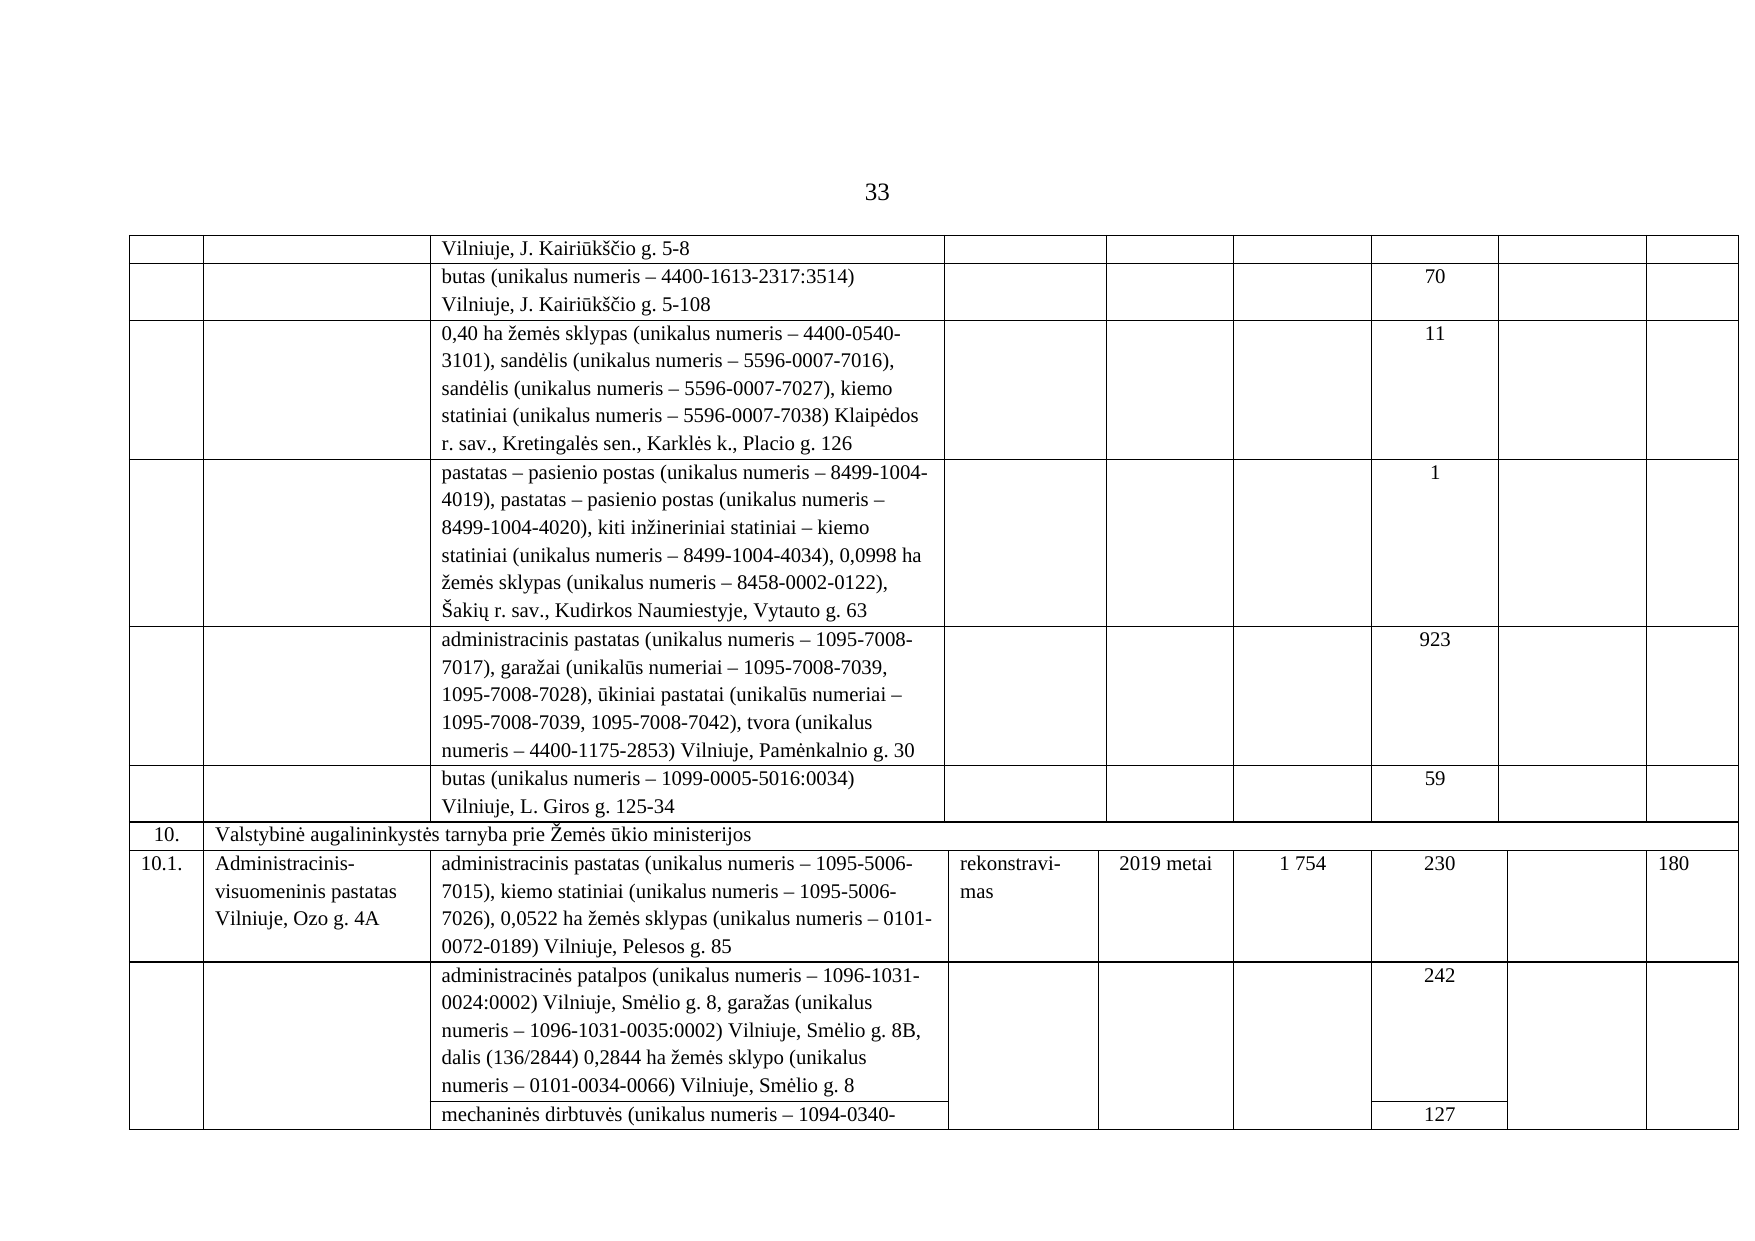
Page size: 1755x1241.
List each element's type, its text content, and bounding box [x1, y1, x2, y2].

table_cell [1508, 963, 1646, 1129]
table_cell [1647, 627, 1738, 765]
table_cell [1234, 264, 1371, 319]
table_cell [1508, 851, 1646, 961]
table_cell [130, 264, 203, 319]
table_cell [1647, 460, 1738, 626]
table_cell [1372, 236, 1498, 263]
table_cell [130, 236, 203, 263]
table_cell [204, 264, 430, 319]
table_cell [945, 264, 1106, 319]
table_cell [1234, 236, 1371, 263]
table_cell 0,40 ha žemės sklypas (unikalus numeris – 4400-0540-3101), sandėlis (unikalus numeris – 5596-0007-7016), sandėlis (unikalus numeris – 5596-0007-7027), kiemo statiniai (unikalus numeris – 5596-0007-7038) Klaipėdos r. sav., Kretingalės sen., Karklės k., Placio g. 126 [431, 321, 944, 459]
table_cell pastatas – pasienio postas (unikalus numeris – 8499-1004-4019), pastatas – pasienio postas (unikalus numeris – 8499-1004-4020), kiti inžineriniai statiniai – kiemo statiniai (unikalus numeris – 8499-1004-4034), 0,0998 ha žemės sklypas (unikalus numeris – 8458-0002-0122), Šakių r. sav., Kudirkos Naumiestyje, Vytauto g. 63 [431, 460, 944, 626]
table_cell 127 [1372, 1102, 1507, 1129]
table_cell [204, 766, 430, 821]
table_cell Administracinis-visuomeninis pastatas Vilniuje, Ozo g. 4A [204, 851, 430, 961]
table_cell Valstybinė augalininkystės tarnyba prie Žemės ūkio ministerijos [204, 823, 1738, 850]
table_cell [1647, 766, 1738, 821]
table_cell [1499, 264, 1646, 319]
table_cell administracinis pastatas (unikalus numeris – 1095-7008-7017), garažai (unikalūs numeriai – 1095-7008-7039, 1095-7008-7028), ūkiniai pastatai (unikalūs numeriai – 1095-7008-7039, 1095-7008-7042), tvora (unikalus numeris – 4400-1175-2853) Vilniuje, Pamėnkalnio g. 30 [431, 627, 944, 765]
table_cell [130, 321, 203, 459]
table_cell [945, 321, 1106, 459]
table_cell 70 [1372, 264, 1498, 319]
table_cell [1499, 321, 1646, 459]
table_cell butas (unikalus numeris – 4400-1613-2317:3514) Vilniuje, J. Kairiūkščio g. 5-108 [431, 264, 944, 319]
table_cell [1234, 963, 1371, 1129]
table_cell [945, 236, 1106, 263]
table_cell [1499, 627, 1646, 765]
table_cell Vilniuje, J. Kairiūkščio g. 5-8 [431, 236, 944, 263]
table_cell [1234, 766, 1371, 821]
table_cell administracinis pastatas (unikalus numeris – 1095-5006-7015), kiemo statiniai (unikalus numeris – 1095-5006-7026), 0,0522 ha žemės sklypas (unikalus numeris – 0101-0072-0189) Vilniuje, Pelesos g. 85 [431, 851, 948, 961]
table_cell mechaninės dirbtuvės (unikalus numeris – 1094-0340- [431, 1102, 948, 1129]
table_cell 230 [1372, 851, 1507, 961]
table_cell [204, 321, 430, 459]
table_cell 242 [1372, 963, 1507, 1101]
table_cell [945, 627, 1106, 765]
table_cell [1647, 321, 1738, 459]
table_cell [130, 460, 203, 626]
table_cell 11 [1372, 321, 1498, 459]
table_cell [1499, 766, 1646, 821]
table_cell [1647, 236, 1738, 263]
table_cell [1107, 766, 1233, 821]
table_cell [1647, 264, 1738, 319]
table_cell 1 754 [1234, 851, 1371, 961]
table_cell 180 [1647, 851, 1738, 961]
table_cell [1647, 963, 1738, 1129]
table_cell [1099, 963, 1233, 1129]
table_cell administracinės patalpos (unikalus numeris – 1096-1031-0024:0002) Vilniuje, Smėlio g. 8, garažas (unikalus numeris – 1096-1031-0035:0002) Vilniuje, Smėlio g. 8B, dalis (136/2844) 0,2844 ha žemės sklypo (unikalus numeris – 0101-0034-0066) Vilniuje, Smėlio g. 8 [431, 963, 948, 1101]
table_cell rekonstravi-mas [949, 851, 1098, 961]
table_cell 1 [1372, 460, 1498, 626]
table_cell [204, 460, 430, 626]
table_cell [1234, 460, 1371, 626]
table_cell [130, 963, 203, 1129]
table_cell [130, 627, 203, 765]
table_cell [1107, 321, 1233, 459]
table_cell [1499, 460, 1646, 626]
table_cell 923 [1372, 627, 1498, 765]
table_cell [1234, 627, 1371, 765]
table_cell [204, 236, 430, 263]
table_cell [1107, 264, 1233, 319]
table_cell [130, 766, 203, 821]
table_cell [949, 963, 1098, 1129]
table_cell 59 [1372, 766, 1498, 821]
table_cell [1499, 236, 1646, 263]
table_cell [1107, 236, 1233, 263]
table_cell [1234, 321, 1371, 459]
table_cell [204, 627, 430, 765]
table_cell 10. [130, 823, 203, 850]
table_cell butas (unikalus numeris – 1099-0005-5016:0034) Vilniuje, L. Giros g. 125-34 [431, 766, 944, 821]
table_cell [1107, 460, 1233, 626]
table_cell 2019 metai [1099, 851, 1233, 961]
table_cell [1107, 627, 1233, 765]
table_cell [945, 460, 1106, 626]
table_cell 10.1. [130, 851, 203, 961]
table_cell [204, 963, 430, 1129]
table_cell [945, 766, 1106, 821]
